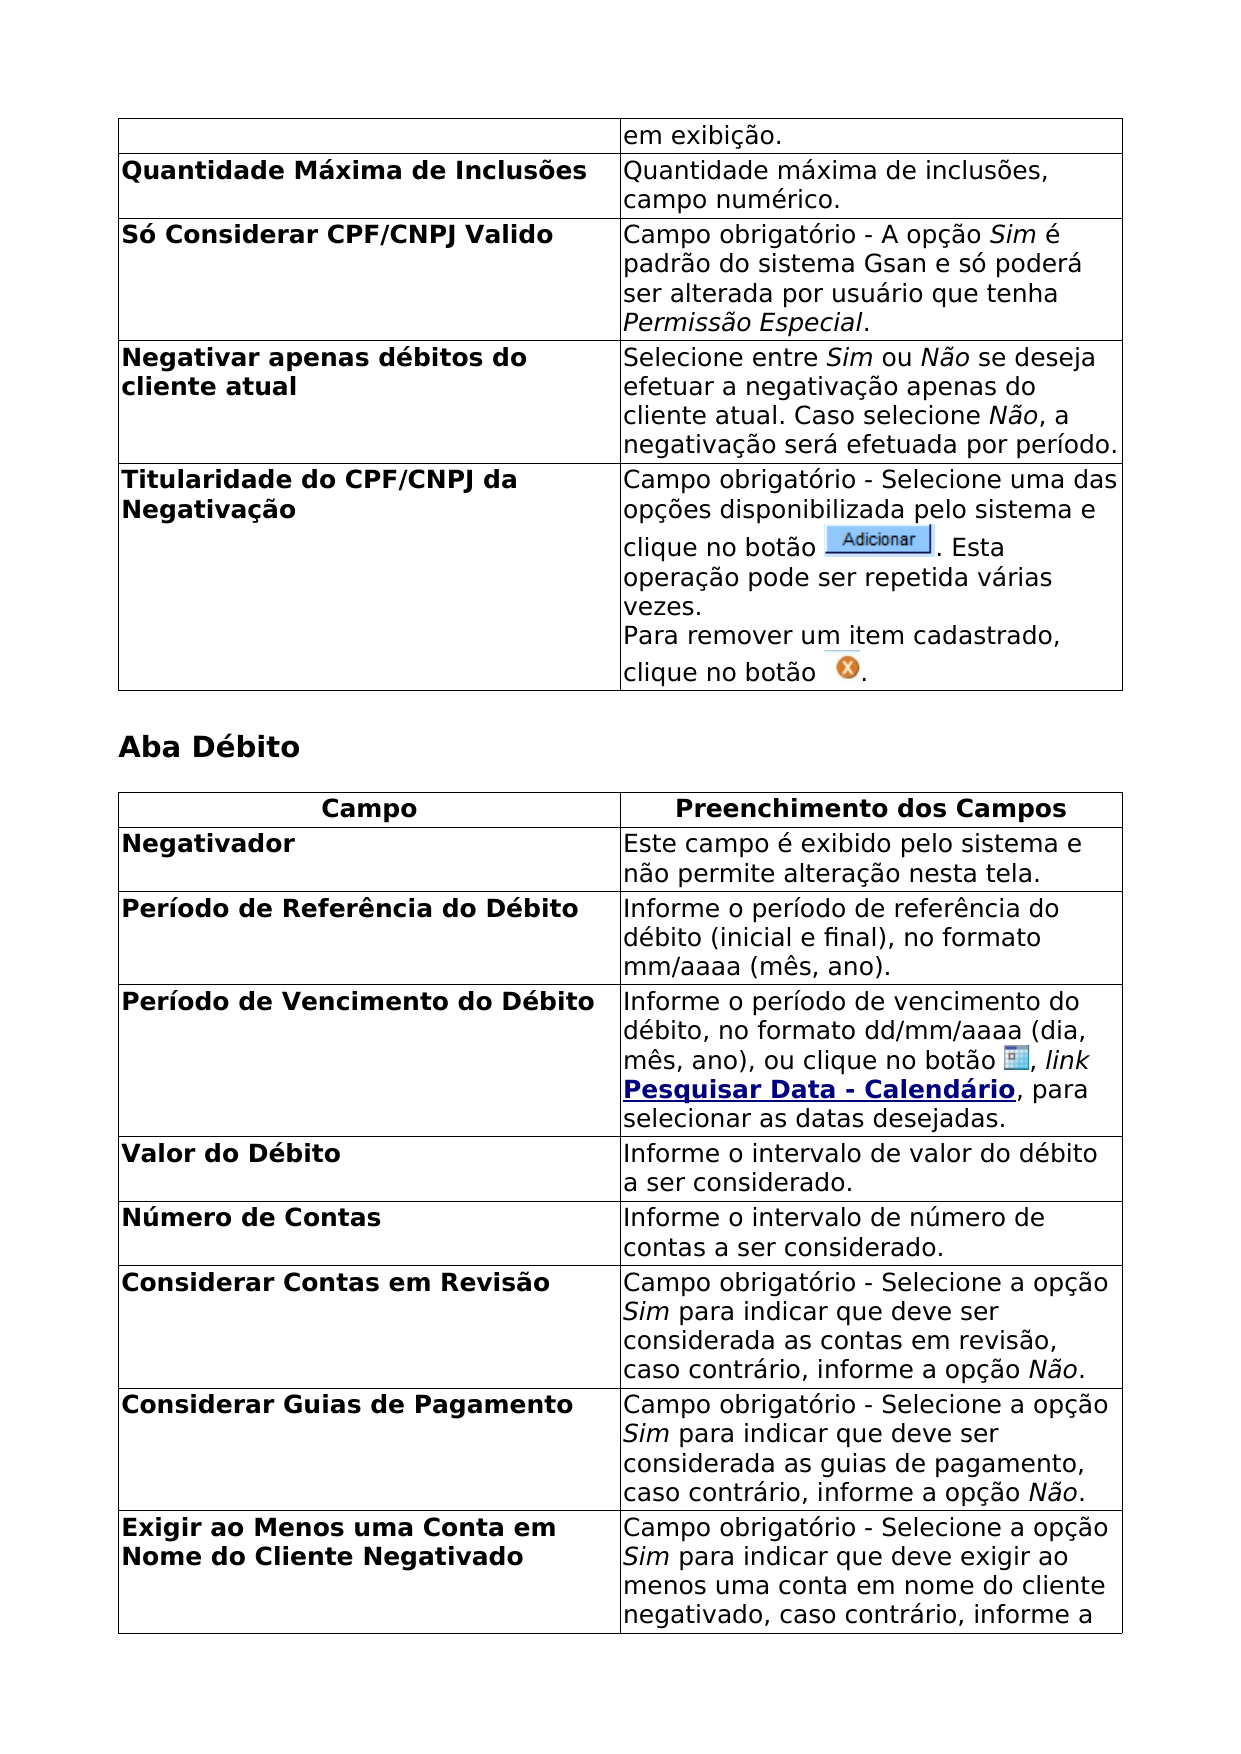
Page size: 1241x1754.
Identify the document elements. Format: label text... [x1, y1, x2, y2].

table_cell Considerar Guias de Pagamento [119, 1389, 620, 1510]
table_cell Campo obrigatório - Selecione a opção Sim para indicar que deve exigir ao menos uma conta em nome do cliente negativado, caso contrário, informe a [621, 1511, 1122, 1633]
table_header Preenchimento dos Campos [621, 793, 1122, 827]
table_cell Campo obrigatório - Selecione uma das opções disponibilizada pelo sistema e clique no botão . Esta operação pode ser repetida várias vezes. Para remover um item cadastrado, clique no botão . [621, 464, 1122, 690]
table_cell Só Considerar CPF/CNPJ Valido [119, 219, 620, 340]
table_cell Quantidade Máxima de Inclusões [119, 154, 620, 217]
table_cell Campo obrigatório - A opção Sim é padrão do sistema Gsan e só poderá ser alterada por usuário que tenha Permissão Especial. [621, 219, 1122, 340]
table_cell Número de Contas [119, 1202, 620, 1265]
table_cell Quantidade máxima de inclusões, campo numérico. [621, 154, 1122, 217]
table_cell [119, 119, 620, 153]
table_cell Informe o intervalo de número de contas a ser considerado. [621, 1202, 1122, 1265]
picture [824, 650, 861, 682]
table_cell Selecione entre Sim ou Não se deseja efetuar a negativação apenas do cliente atual. Caso selecione Não, a negativação será efetuada por período. [621, 341, 1122, 463]
table_cell Período de Referência do Débito [119, 892, 620, 984]
table_cell Informe o período de vencimento do débito, no formato dd/mm/aaaa (dia, mês, ano), ou clique no botão , link Pesquisar Data - Calendário, para selecionar as datas desejadas. [621, 985, 1122, 1136]
table_cell Este campo é exibido pelo sistema e não permite alteração nesta tela. [621, 828, 1122, 891]
table_cell Período de Vencimento do Débito [119, 985, 620, 1136]
table_cell Informe o período de referência do débito (inicial e final), no formato mm/aaaa (mês, ano). [621, 892, 1122, 984]
table_cell Campo obrigatório - Selecione a opção Sim para indicar que deve ser considerada as contas em revisão, caso contrário, informe a opção Não. [621, 1266, 1122, 1387]
table_cell Exigir ao Menos uma Conta em Nome do Cliente Negativado [119, 1511, 620, 1633]
table_cell Negativar apenas débitos do cliente atual [119, 341, 620, 463]
table_cell Negativador [119, 828, 620, 891]
table_cell Valor do Débito [119, 1137, 620, 1201]
table_cell Titularidade do CPF/CNPJ da Negativação [119, 464, 620, 690]
table_cell Considerar Contas em Revisão [119, 1266, 620, 1387]
picture [1004, 1045, 1030, 1070]
table_header Campo [119, 793, 620, 827]
table_cell Campo obrigatório - Selecione a opção Sim para indicar que deve ser considerada as guias de pagamento, caso contrário, informe a opção Não. [621, 1389, 1122, 1510]
picture [824, 524, 936, 557]
subtitle Aba Débito [118, 730, 1122, 764]
table_cell em exibição. [621, 119, 1122, 153]
table_cell Informe o intervalo de valor do débito a ser considerado. [621, 1137, 1122, 1201]
